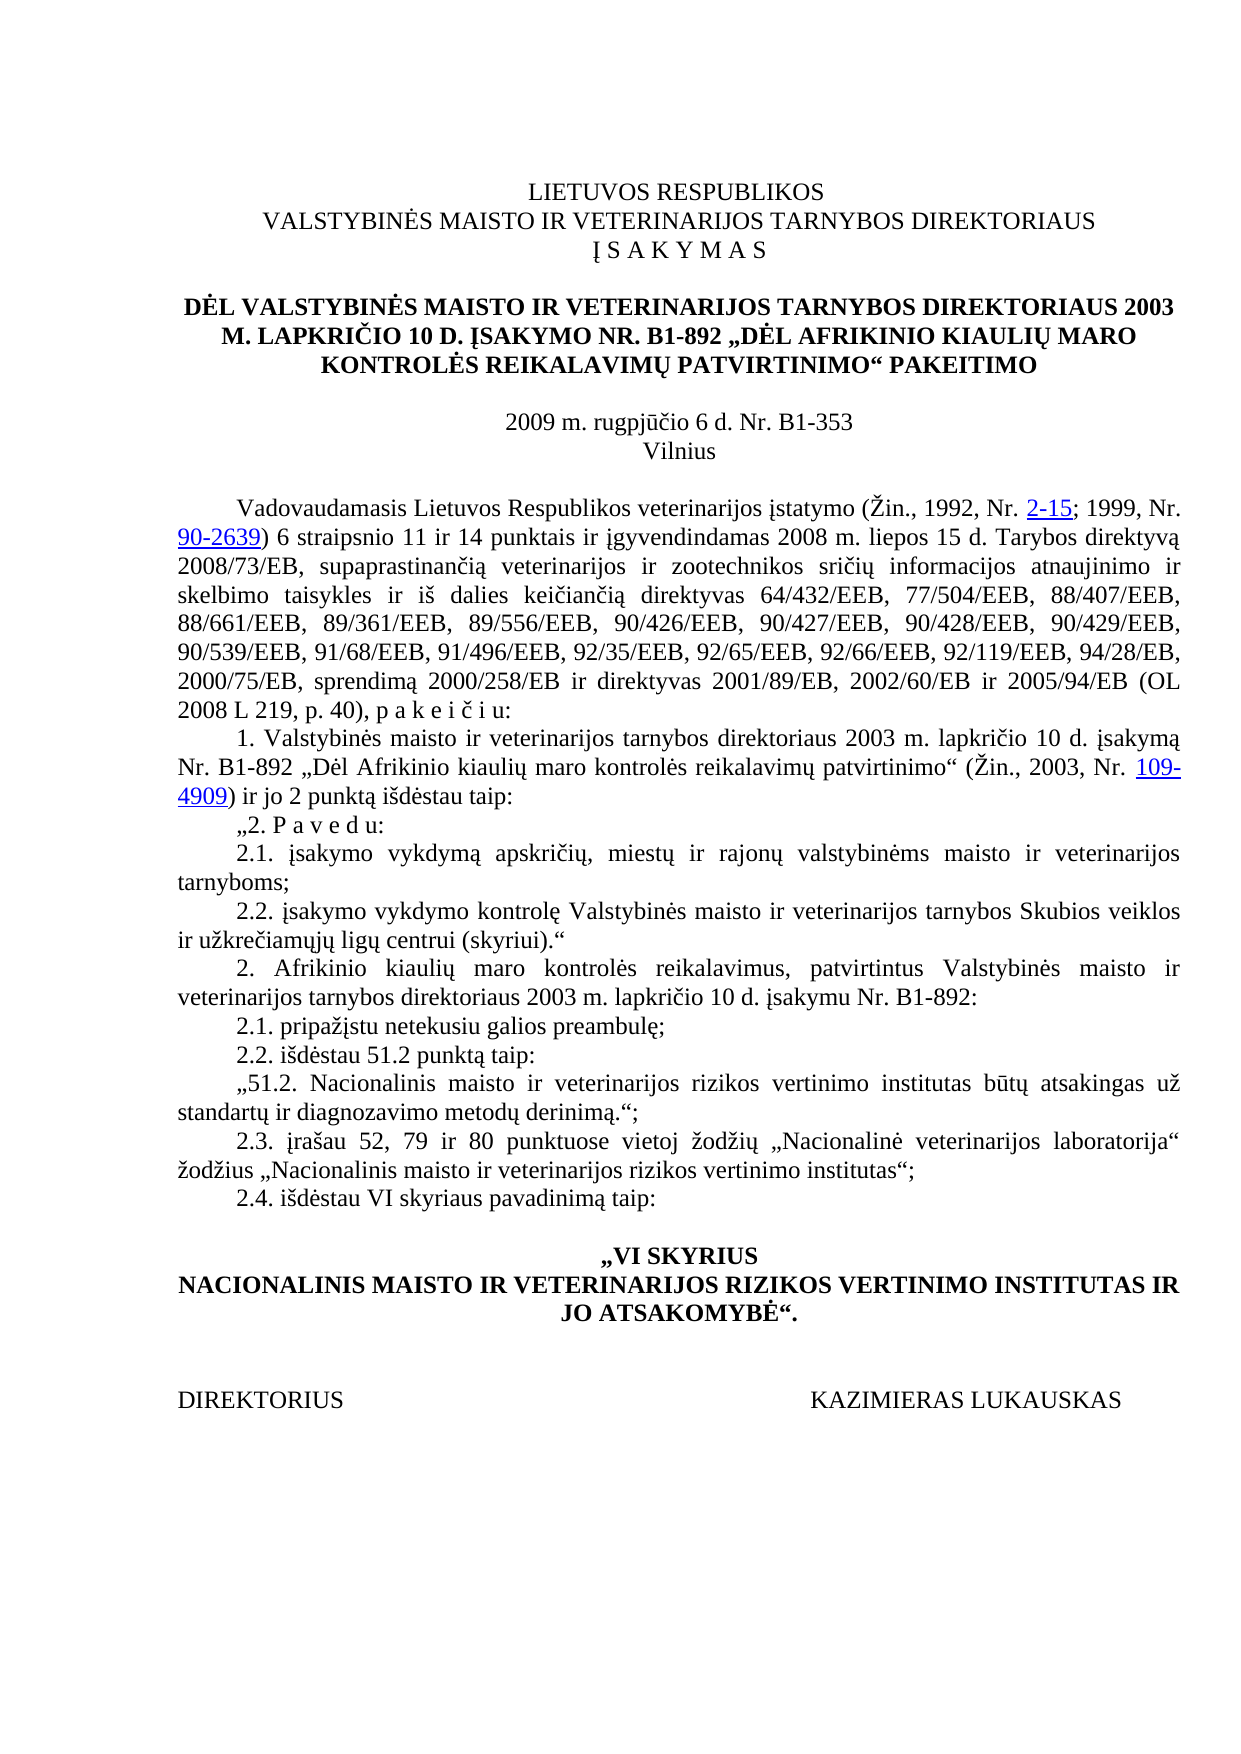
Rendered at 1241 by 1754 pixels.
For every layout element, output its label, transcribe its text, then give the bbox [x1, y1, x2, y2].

text „51.2. Nacionalinis maisto ir veterinarijos rizikos vertinimo institutas būtų atsakingas už standartų ir diagnozavimo metodų derinimą.“; [177, 1068, 1181, 1126]
text 2.1. įsakymo vykdymą apskričių, miestų ir rajonų valstybinėms maisto ir veterinarijos tarnyboms; [177, 838, 1181, 896]
text 2. Afrikinio kiaulių maro kontrolės reikalavimus, patvirtintus Valstybinės maisto ir veterinarijos tarnybos direktoriaus 2003 m. lapkričio 10 d. įsakymu Nr. B1-892: [177, 953, 1181, 1011]
text Vadovaudamasis Lietuvos Respublikos veterinarijos įstatymo (Žin., 1992, Nr. 2-15; 1999, Nr. 90-2639) 6 straipsnio 11 ir 14 punktais ir įgyvendindamas 2008 m. liepos 15 d. Tarybos direktyvą 2008/73/EB, supaprastinančią veterinarijos ir zootechnikos sričių informacijos atnaujinimo ir skelbimo taisykles ir iš dalies keičiančią direktyvas 64/432/EEB, 77/504/EEB, 88/407/EEB, 88/661/EEB, 89/361/EEB, 89/556/EEB, 90/426/EEB, 90/427/EEB, 90/428/EEB, 90/429/EEB, 90/539/EEB, 91/68/EEB, 91/496/EEB, 92/35/EEB, 92/65/EEB, 92/66/EEB, 92/119/EEB, 94/28/EB, 2000/75/EB, sprendimą 2000/258/EB ir direktyvas 2001/89/EB, 2002/60/EB ir 2005/94/EB (OL 2008 L 219, p. 40), pakeičiu: [177, 493, 1181, 723]
text „VI SKYRIUS [177, 1241, 1181, 1270]
text Vilnius [177, 436, 1181, 465]
text 2.1. pripažįstu netekusiu galios preambulę; [177, 1011, 1181, 1040]
text 2009 m. rugpjūčio 6 d. Nr. B1-353 [177, 407, 1181, 436]
text NACIONALINIS MAISTO IR VETERINARIJOS RIZIKOS VERTINIMO INSTITUTAS IR JO ATSAKOMYBĖ“. [177, 1270, 1181, 1327]
text 2.2. išdėstau 51.2 punktą taip: [177, 1040, 1181, 1068]
text LIETUVOS RESPUBLIKOS [177, 177, 1181, 206]
text ĮSAKYMAS [177, 235, 1181, 263]
text „2. Pavedu: [177, 810, 1181, 838]
text DĖL VALSTYBINĖS MAISTO IR VETERINARIJOS TARNYBOS DIREKTORIAUS 2003 M. lapkričio 10 d. ĮSAKYMO Nr. B1-892 „DĖL AFRIKINIO KIAULIŲ MARO KONTROLĖS REIKALAVIMŲ PATVIRTINIMO“ PAKEITIMO [177, 292, 1181, 378]
text 1. Valstybinės maisto ir veterinarijos tarnybos direktoriaus 2003 m. lapkričio 10 d. įsakymą Nr. B1-892 „Dėl Afrikinio kiaulių maro kontrolės reikalavimų patvirtinimo“ (Žin., 2003, Nr. 109-4909) ir jo 2 punktą išdėstau taip: [177, 723, 1181, 810]
text 2.3. įrašau 52, 79 ir 80 punktuose vietoj žodžių „Nacionalinė veterinarijos laboratorija“ žodžius „Nacionalinis maisto ir veterinarijos rizikos vertinimo institutas“; [177, 1126, 1181, 1183]
text VALSTYBINĖS MAISTO IR VETERINARIJOS TARNYBOS DIREKTORIAUS [177, 206, 1181, 235]
text 2.4. išdėstau VI skyriaus pavadinimą taip: [177, 1183, 1181, 1212]
text 2.2. įsakymo vykdymo kontrolę Valstybinės maisto ir veterinarijos tarnybos Skubios veiklos ir užkrečiamųjų ligų centrui (skyriui).“ [177, 896, 1181, 953]
text Direktorius Kazimieras Lukauskas [177, 1385, 1181, 1413]
